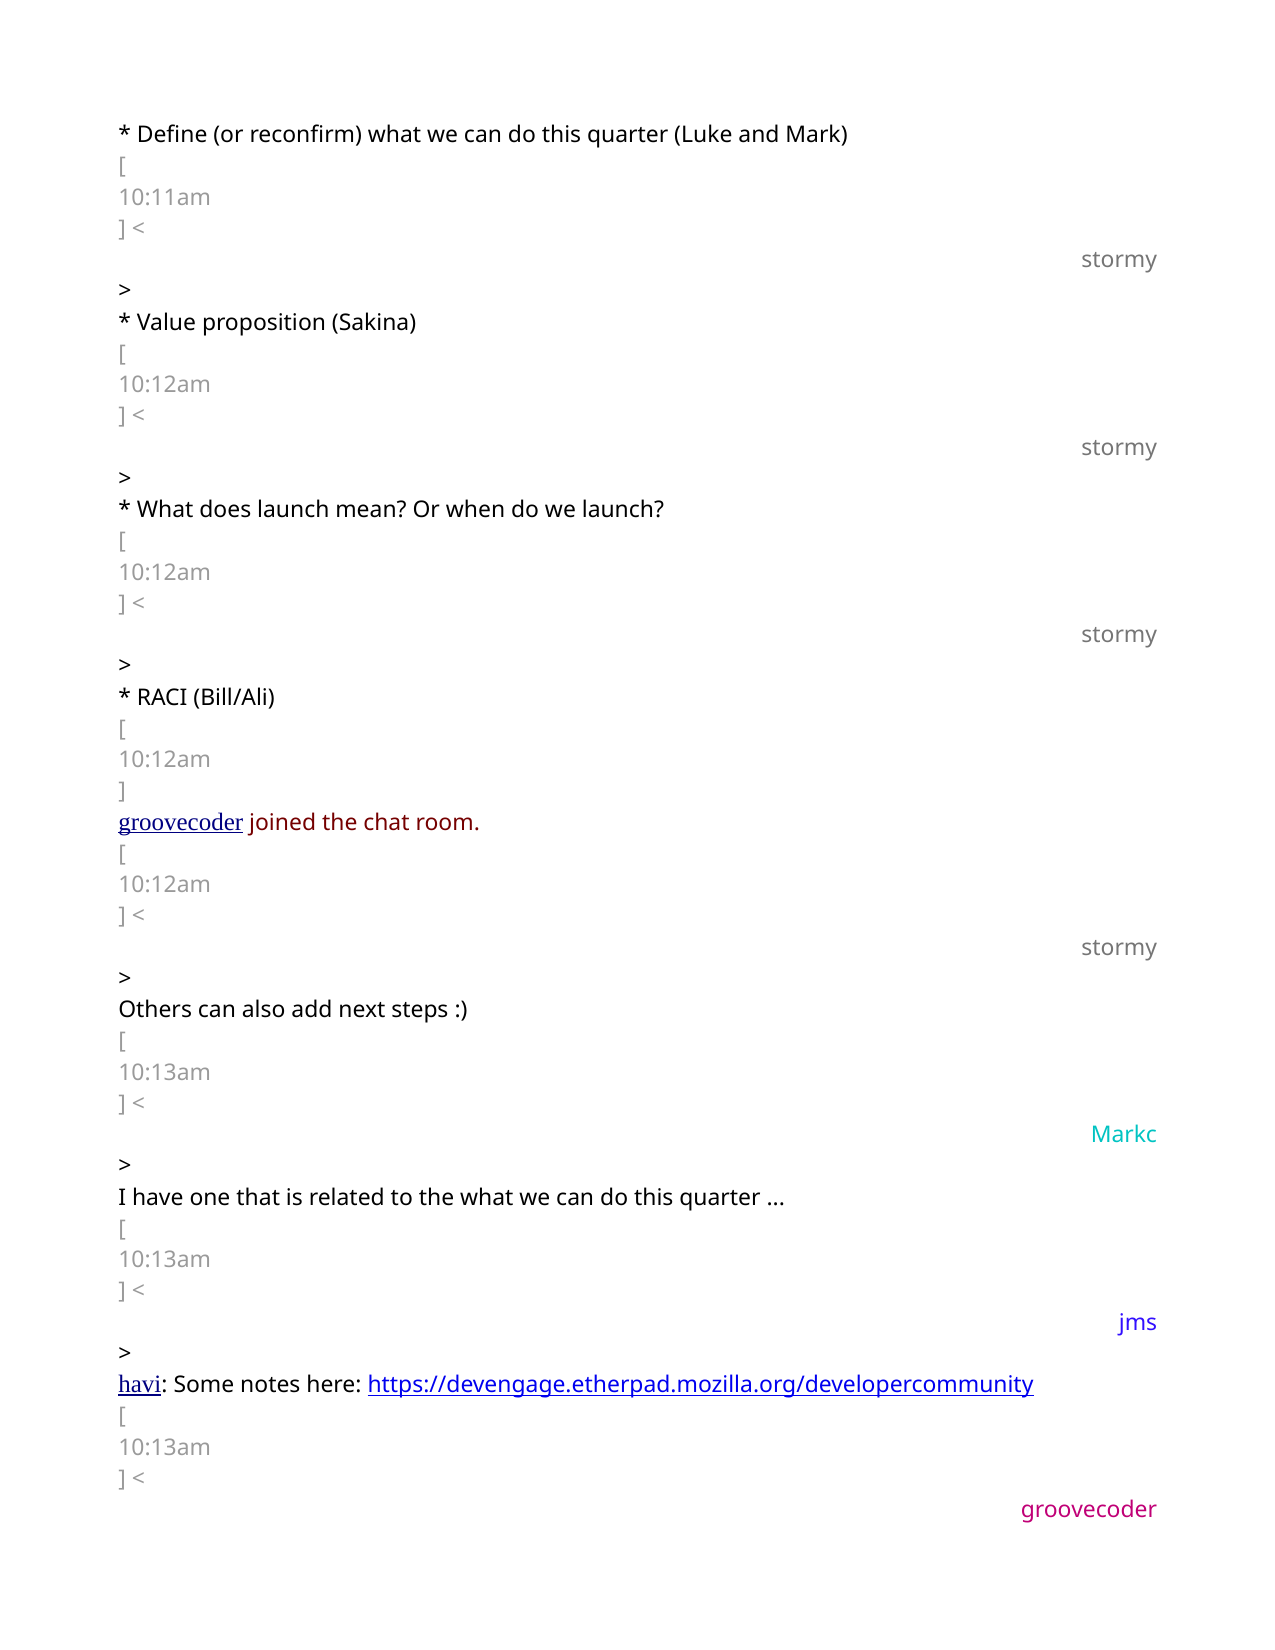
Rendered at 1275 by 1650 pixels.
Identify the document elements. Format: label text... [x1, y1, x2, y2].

text ] < [118, 212, 1157, 243]
text [ [118, 337, 1157, 368]
text ] < [118, 587, 1157, 618]
text [ [118, 1399, 1157, 1431]
text > [118, 1149, 1157, 1181]
text [ [118, 837, 1157, 868]
text [ [118, 524, 1157, 556]
text 10:13am [118, 1243, 1157, 1274]
text ] < [118, 1274, 1157, 1306]
text ] [118, 774, 1157, 806]
text ] < [118, 899, 1157, 931]
text Markc [118, 1118, 1157, 1149]
text * What does launch mean? Or when do we launch? [118, 493, 1157, 524]
text > [118, 274, 1157, 306]
text 10:12am [118, 743, 1157, 774]
text Others can also add next steps :) [118, 993, 1157, 1024]
text 10:13am [118, 1056, 1157, 1087]
text > [118, 649, 1157, 681]
text [ [118, 712, 1157, 743]
text stormy [118, 618, 1157, 649]
text * RACI (Bill/Ali) [118, 681, 1157, 712]
text stormy [118, 431, 1157, 462]
text ] < [118, 1087, 1157, 1118]
text [ [118, 1212, 1157, 1243]
text I have one that is related to the what we can do this quarter ... [118, 1181, 1157, 1212]
text groovecoder joined the chat room. [118, 806, 1157, 837]
text ] < [118, 1462, 1157, 1493]
text jms [118, 1306, 1157, 1337]
text stormy [118, 243, 1157, 274]
text 10:11am [118, 181, 1157, 212]
text 10:12am [118, 556, 1157, 587]
text havi: Some notes here: https://devengage.etherpad.mozilla.org/developercommunity [118, 1368, 1157, 1399]
text [ [118, 149, 1157, 181]
text 10:12am [118, 368, 1157, 399]
text [ [118, 1024, 1157, 1056]
text * Value proposition (Sakina) [118, 306, 1157, 337]
text * Define (or reconfirm) what we can do this quarter (Luke and Mark) [118, 118, 1157, 149]
text groovecoder [118, 1493, 1157, 1524]
text stormy [118, 931, 1157, 962]
text 10:12am [118, 868, 1157, 899]
text 10:13am [118, 1431, 1157, 1462]
text > [118, 462, 1157, 493]
text ] < [118, 399, 1157, 431]
text > [118, 1337, 1157, 1368]
text > [118, 962, 1157, 993]
